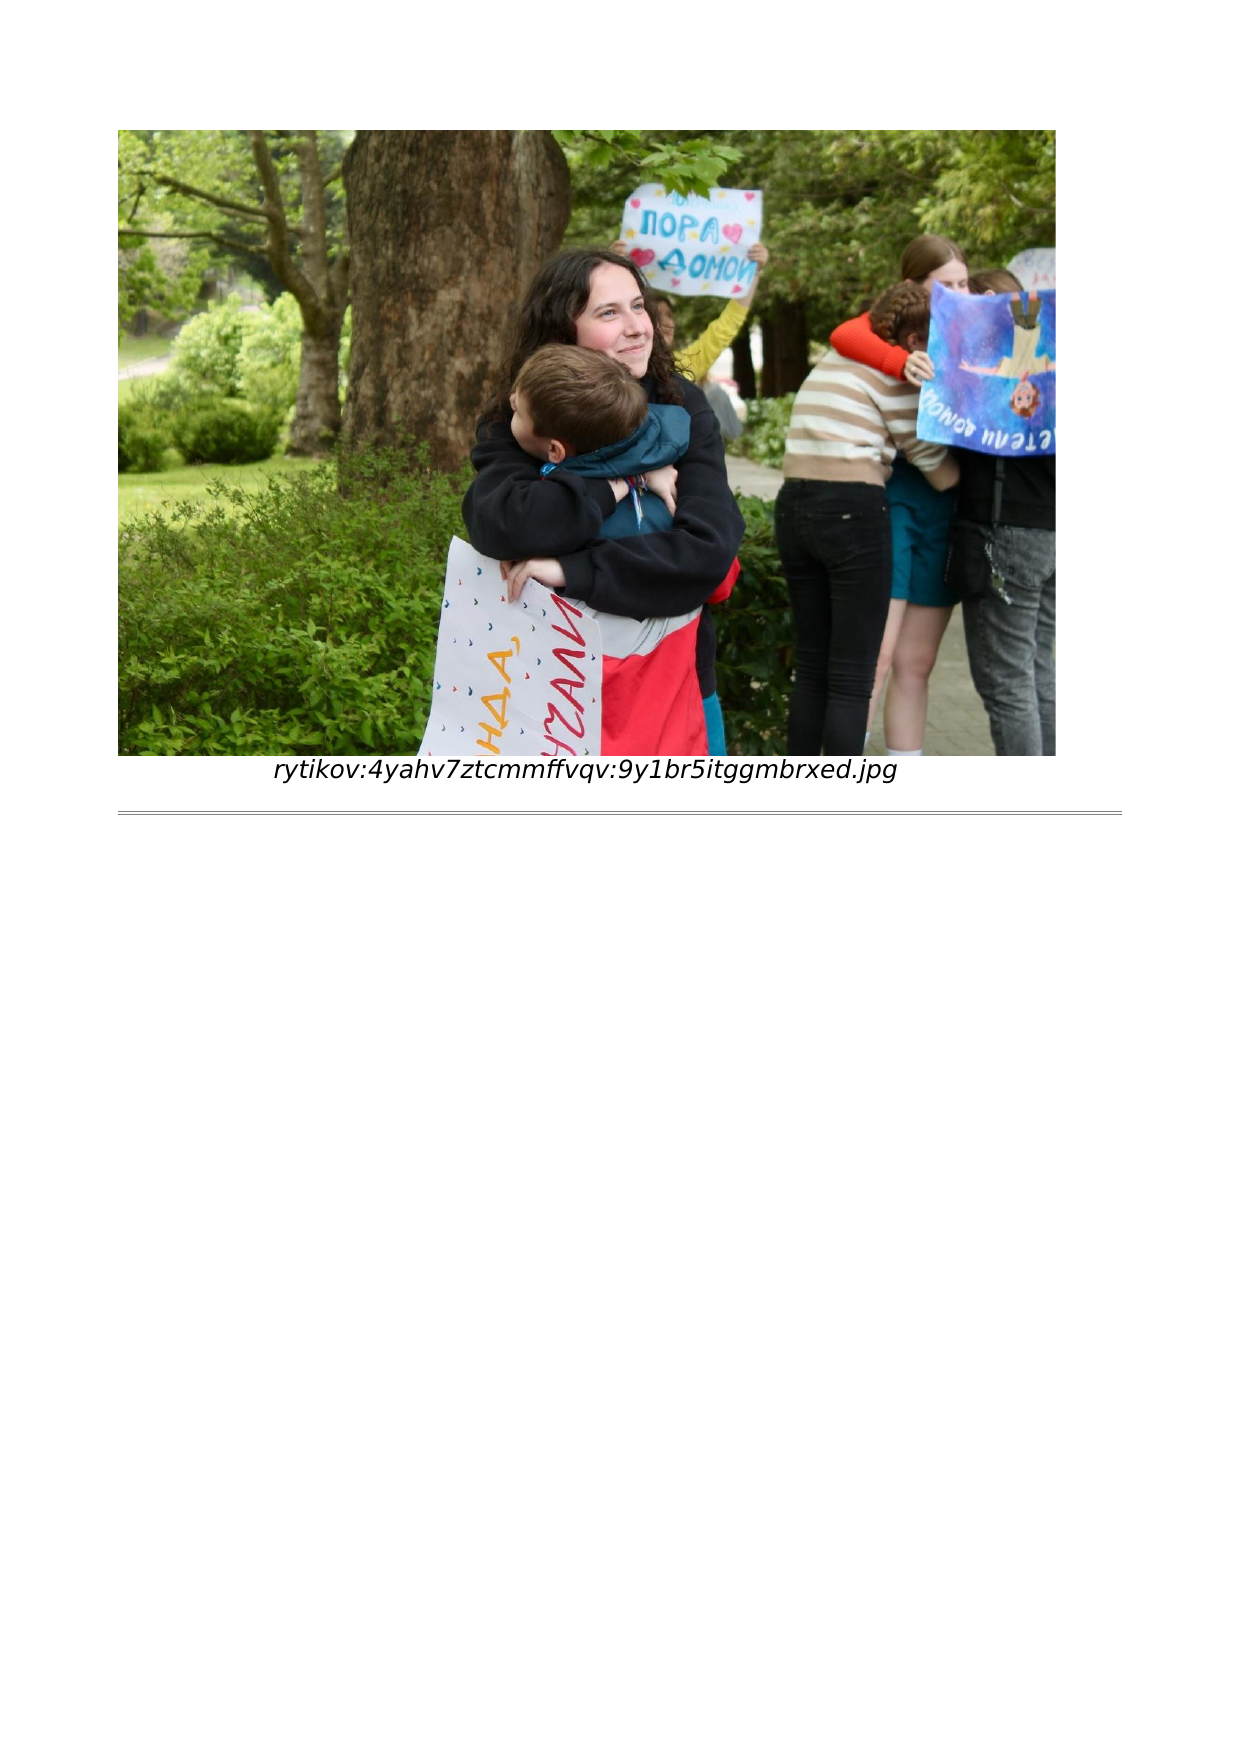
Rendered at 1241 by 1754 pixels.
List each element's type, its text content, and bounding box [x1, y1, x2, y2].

picture [118, 130, 1056, 756]
text rytikov:4yahv7ztcmmffvqv:9y1br5itggmbrxed.jpg [118, 756, 1056, 784]
